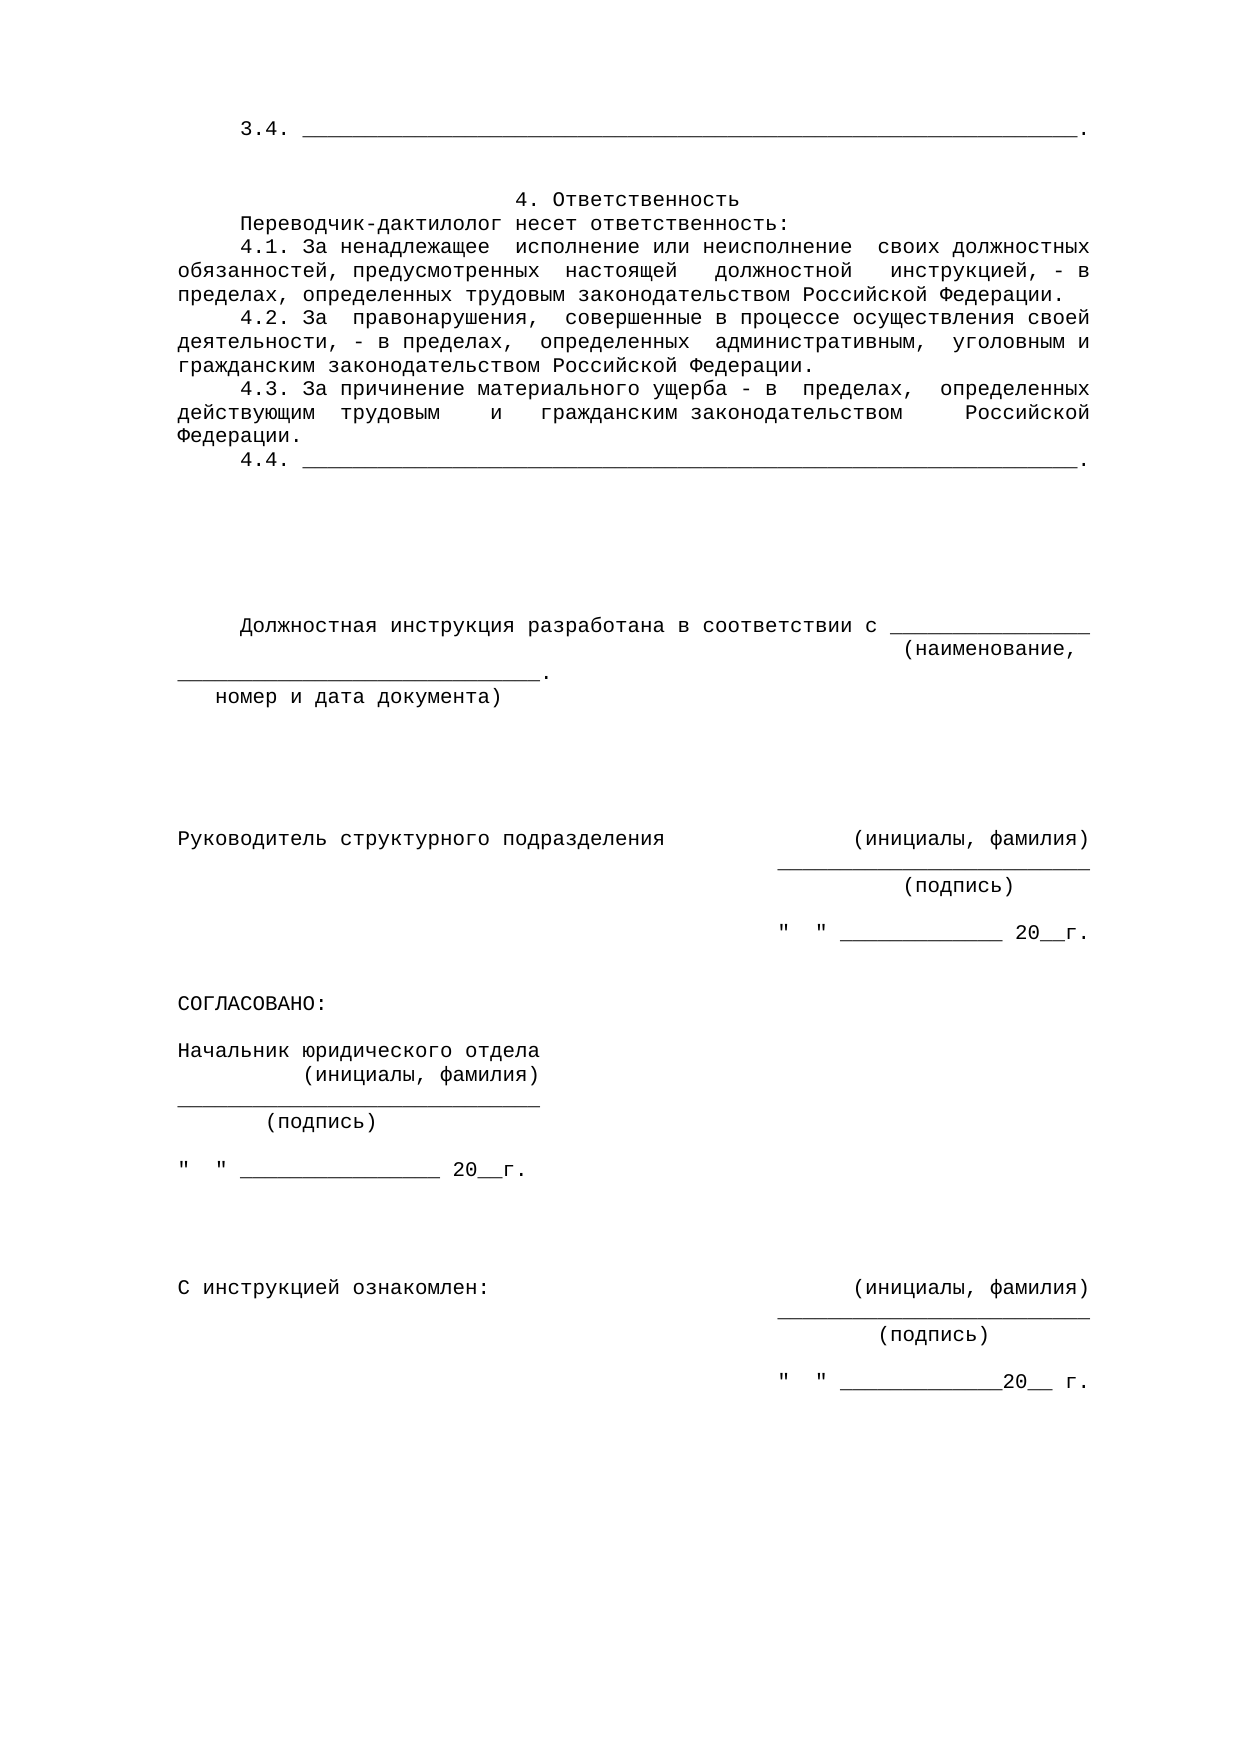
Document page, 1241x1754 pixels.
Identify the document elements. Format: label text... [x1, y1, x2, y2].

text С инструкцией ознакомлен: (инициалы, фамилия) [177, 1277, 1152, 1300]
text пределах, определенных трудовым законодательством Российской Федерации. [177, 284, 1152, 307]
text 3.4. ______________________________________________________________. [177, 118, 1152, 142]
text (подпись) [177, 875, 1152, 898]
text Руководитель структурного подразделения (инициалы, фамилия) [177, 827, 1152, 851]
text номер и дата документа) [177, 686, 1152, 709]
text деятельности, - в пределах, определенных административным, уголовным и [177, 331, 1152, 354]
text " " ________________ 20__г. [177, 1158, 1152, 1182]
text " " _____________ 20__г. [177, 922, 1152, 946]
text СОГЛАСОВАНО: [177, 993, 1152, 1017]
text _____________________________. [177, 662, 1152, 686]
text Начальник юридического отдела [177, 1040, 1152, 1064]
text Переводчик-дактилолог несет ответственность: [177, 213, 1152, 236]
text _____________________________ [177, 1088, 1152, 1111]
text Должностная инструкция разработана в соответствии с ________________ [177, 615, 1152, 638]
text 4. Ответственность [177, 189, 1152, 213]
text 4.2. За правонарушения, совершенные в процессе осуществления своей [177, 307, 1152, 331]
text обязанностей, предусмотренных настоящей должностной инструкцией, - в [177, 260, 1152, 284]
text " " _____________20__ г. [177, 1371, 1152, 1395]
text _________________________ [177, 1300, 1152, 1324]
text (подпись) [177, 1111, 1152, 1135]
text _________________________ [177, 851, 1152, 875]
text 4.1. За ненадлежащее исполнение или неисполнение своих должностных [177, 236, 1152, 260]
text (подпись) [177, 1324, 1152, 1348]
text действующим трудовым и гражданским законодательством Российской [177, 402, 1152, 426]
text 4.3. За причинение материального ущерба - в пределах, определенных [177, 378, 1152, 402]
text гражданским законодательством Российской Федерации. [177, 354, 1152, 378]
text (инициалы, фамилия) [177, 1064, 1152, 1088]
text Федерации. [177, 426, 1152, 449]
text 4.4. ______________________________________________________________. [177, 449, 1152, 473]
text (наименование, [177, 638, 1152, 662]
